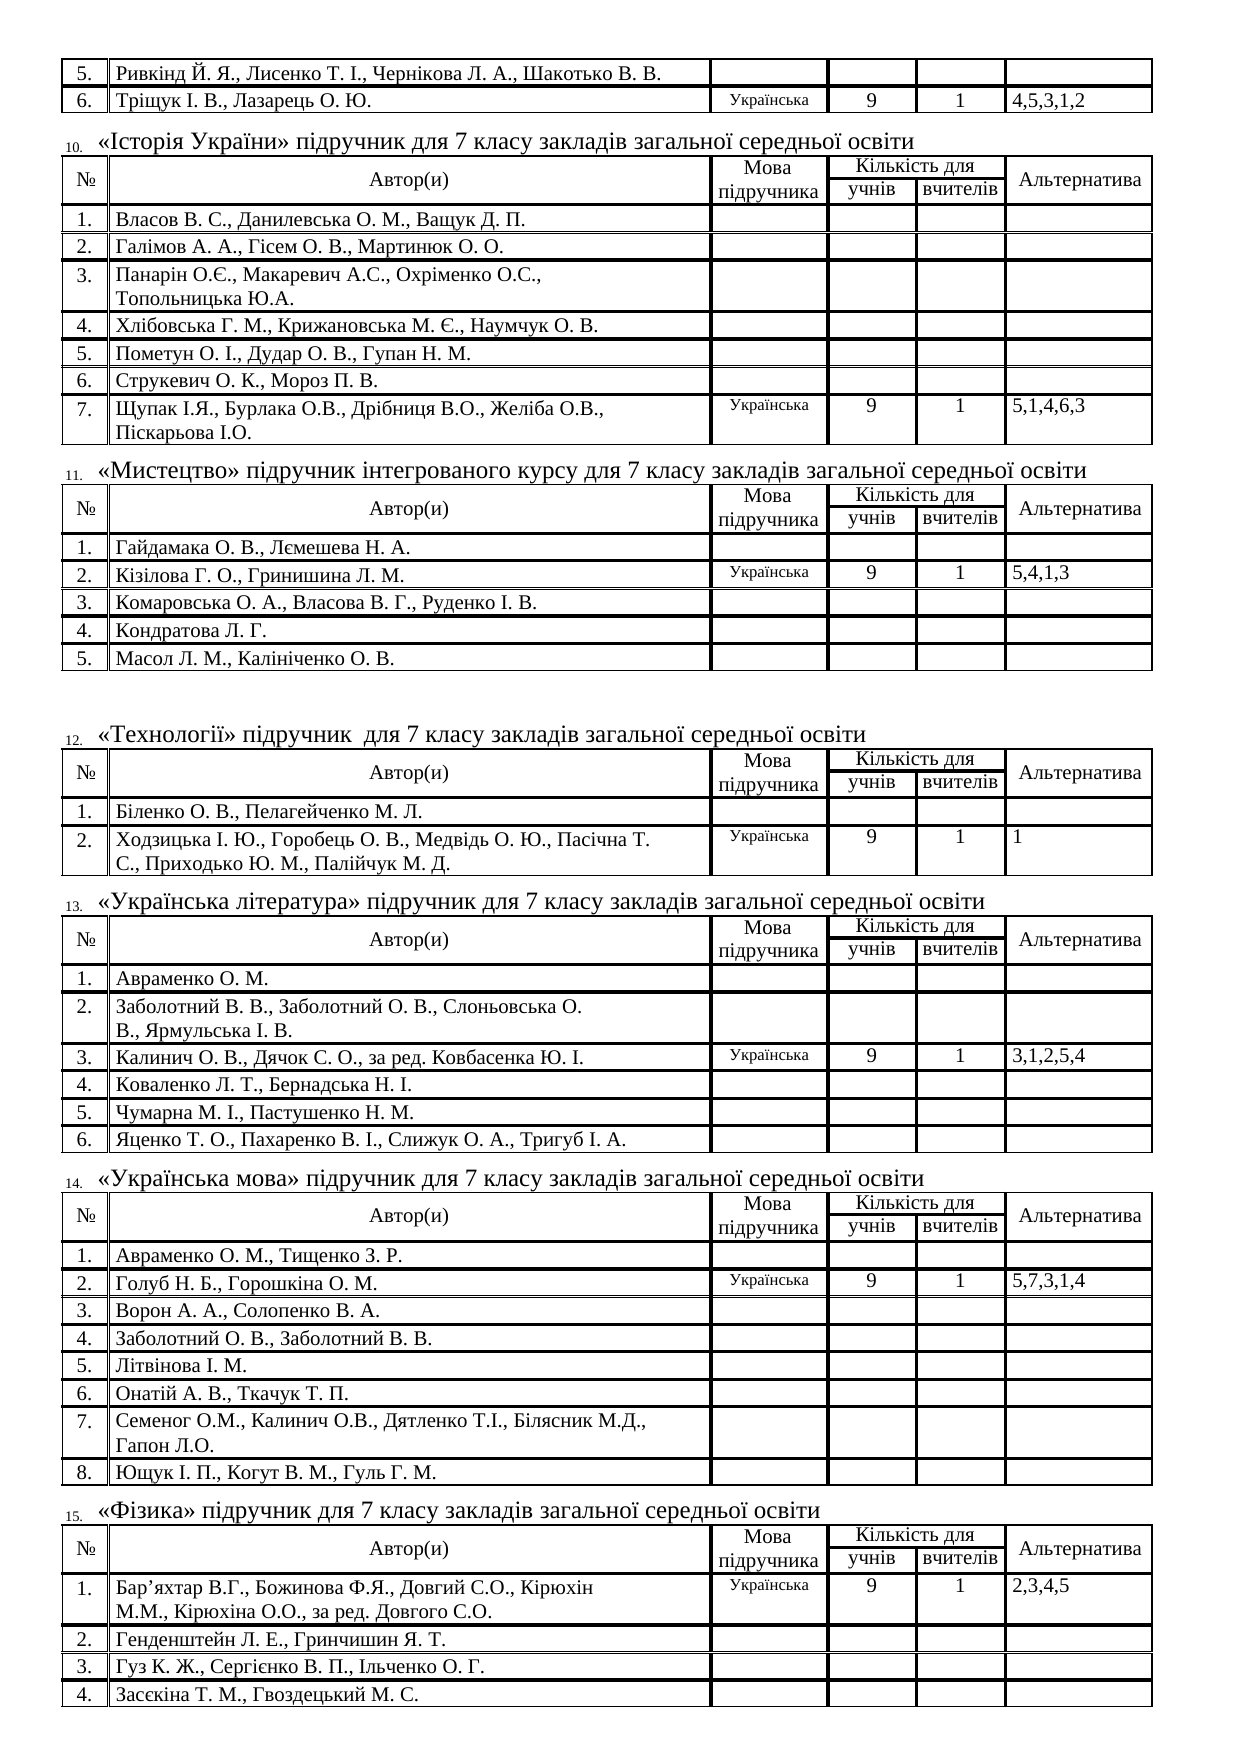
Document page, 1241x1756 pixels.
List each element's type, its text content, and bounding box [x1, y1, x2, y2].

table_header Автор(и) [110, 485, 709, 532]
table_cell [713, 1654, 826, 1678]
table_cell [713, 313, 826, 337]
table_header Альтернатива [1007, 750, 1151, 796]
table_cell [918, 799, 1004, 824]
table_cell 5,7,3,1,4 [1007, 1271, 1151, 1295]
list «Українська мова» підручник для 7 класу закладів загальної середньої освіти [65, 1163, 1184, 1192]
table_cell [830, 1460, 915, 1484]
table_cell учнів [830, 180, 915, 203]
table_header Автор(и) [110, 157, 709, 203]
table_cell 4. [63, 618, 107, 642]
table_cell [918, 1243, 1004, 1267]
table_header № [63, 917, 107, 963]
table_cell вчителів [918, 180, 1004, 203]
table_cell [830, 1100, 915, 1124]
table_header [1007, 60, 1151, 84]
table_cell [918, 1682, 1004, 1706]
table_cell [918, 1326, 1004, 1350]
table_cell [1007, 966, 1151, 990]
table_cell Українська [713, 827, 826, 875]
table_cell 7. [63, 1408, 107, 1457]
table_cell [1007, 234, 1151, 258]
table_cell вчителів [918, 773, 1004, 796]
table_cell [830, 341, 915, 365]
table_cell 3. [63, 262, 107, 310]
table_cell Засєкіна Т. М., Гвоздецький М. С. [110, 1682, 709, 1706]
table_cell [918, 1460, 1004, 1484]
table_cell Калинич О. В., Дячок С. О., за ред. Ковбасенка Ю. І. [110, 1045, 709, 1069]
table_cell учнів [830, 508, 915, 532]
table_cell [713, 341, 826, 365]
table_cell [1007, 994, 1151, 1042]
table_cell 1. [63, 535, 107, 559]
table_cell учнів [830, 940, 915, 963]
table_header № [63, 157, 107, 203]
table_cell [918, 313, 1004, 337]
table_cell [830, 618, 915, 642]
table_cell [1007, 645, 1151, 670]
table_cell 9 [830, 1575, 915, 1623]
table_cell 1 [918, 1271, 1004, 1295]
table_cell 9 [830, 562, 915, 587]
table_cell [1007, 618, 1151, 642]
table_cell [713, 1353, 826, 1378]
table_cell 1 [918, 562, 1004, 587]
table_header Мова підручника [713, 1193, 826, 1240]
table_cell [830, 1326, 915, 1350]
table_cell [830, 590, 915, 614]
table_cell 1 [918, 1575, 1004, 1623]
table_cell [1007, 206, 1151, 231]
table_cell Українська [713, 1271, 826, 1295]
table_cell 1 [918, 1045, 1004, 1069]
table_cell [1007, 1127, 1151, 1152]
table_cell [713, 1460, 826, 1484]
table_cell [713, 234, 826, 258]
table_cell [918, 966, 1004, 990]
table_cell [1007, 1072, 1151, 1097]
table_header № [63, 485, 107, 532]
table_header [830, 60, 915, 84]
table_cell [918, 368, 1004, 393]
table_cell Кондратова Л. Г. [110, 618, 709, 642]
table_cell Струкевич О. К., Мороз П. В. [110, 368, 709, 393]
table_header Кількість для [830, 1526, 1004, 1546]
table_cell вчителів [918, 1216, 1004, 1240]
table_cell Заболотний В. В., Заболотний О. В., Слоньовська О. В., Ярмульська І. В. [110, 994, 709, 1042]
table_cell 3. [63, 590, 107, 614]
table_header Альтернатива [1007, 485, 1151, 532]
table_cell [830, 1682, 915, 1706]
table_cell 5,4,1,3 [1007, 562, 1151, 587]
table_cell [1007, 1408, 1151, 1457]
table_cell Українська [713, 1575, 826, 1623]
table_cell учнів [830, 773, 915, 796]
table_cell 7. [63, 396, 107, 444]
table_cell Масол Л. М., Калініченко О. В. [110, 645, 709, 670]
table_cell 2. [63, 827, 107, 875]
table_cell 5. [63, 1100, 107, 1124]
table_cell Панарін О.Є., Макаревич А.С., Охріменко О.С., Топольницька Ю.А. [110, 262, 709, 310]
table_cell [1007, 1243, 1151, 1267]
table_cell 4,5,3,1,2 [1007, 88, 1151, 112]
list «Українська література» підручник для 7 класу закладів загальної середньої освіти [65, 886, 1184, 915]
table_cell Авраменко О. М. [110, 966, 709, 990]
table_cell вчителів [918, 940, 1004, 963]
table_cell [830, 1298, 915, 1323]
table_header Альтернатива [1007, 157, 1151, 203]
table_header Мова підручника [713, 485, 826, 532]
table_cell Голуб Н. Б., Горошкіна О. М. [110, 1271, 709, 1295]
table_cell Кізілова Г. О., Гринишина Л. М. [110, 562, 709, 587]
table_cell Хлібовська Г. М., Крижановська М. Є., Наумчук О. В. [110, 313, 709, 337]
table_cell 3. [63, 1298, 107, 1323]
table_cell 6. [63, 368, 107, 393]
table_cell Власов В. С., Данилевська О. М., Ващук Д. П. [110, 206, 709, 231]
table_cell 5. [63, 1353, 107, 1378]
table_cell [713, 1072, 826, 1097]
table_header № [63, 750, 107, 796]
table_cell [713, 1298, 826, 1323]
table_cell Гайдамака О. В., Лємешева Н. А. [110, 535, 709, 559]
table_cell 4. [63, 1682, 107, 1706]
table_cell Коваленко Л. Т., Бернадська Н. І. [110, 1072, 709, 1097]
table_cell [830, 535, 915, 559]
table_cell [713, 1682, 826, 1706]
table_cell [830, 234, 915, 258]
table_cell 4. [63, 313, 107, 337]
table_cell [830, 262, 915, 310]
table_cell 3. [63, 1654, 107, 1678]
table_header Мова підручника [713, 157, 826, 203]
table_cell 2,3,4,5 [1007, 1575, 1151, 1623]
table_cell 4. [63, 1326, 107, 1350]
table_cell [830, 206, 915, 231]
table_cell вчителів [918, 1549, 1004, 1572]
table_header Кількість для [830, 485, 1004, 505]
table_cell [713, 645, 826, 670]
table_cell 2. [63, 234, 107, 258]
table_header [918, 60, 1004, 84]
table_cell учнів [830, 1216, 915, 1240]
table_cell [1007, 1381, 1151, 1405]
table_cell 9 [830, 827, 915, 875]
table_cell Літвінова І. М. [110, 1353, 709, 1378]
table_header № [63, 1526, 107, 1572]
table_cell [1007, 1353, 1151, 1378]
table_header Кількість для [830, 1193, 1004, 1213]
table_cell Українська [712, 88, 826, 112]
table_cell [713, 1326, 826, 1350]
table_cell [918, 1627, 1004, 1651]
table_cell [918, 234, 1004, 258]
table_cell [1007, 368, 1151, 393]
table_cell 9 [830, 1045, 915, 1069]
table_cell [918, 1072, 1004, 1097]
table_cell [1007, 313, 1151, 337]
table_cell [918, 1353, 1004, 1378]
table_cell Ворон А. А., Солопенко В. А. [110, 1298, 709, 1323]
table_cell 8. [63, 1460, 107, 1484]
table_cell 2. [63, 1271, 107, 1295]
table_cell Ходзицька І. Ю., Горобець О. В., Медвідь О. Ю., Пасічна Т. С., Приходько Ю. М., Палійчук М. Д. [110, 827, 709, 875]
table_header [712, 60, 826, 84]
table_cell [713, 994, 826, 1042]
table_cell [713, 1100, 826, 1124]
table_cell [1007, 1100, 1151, 1124]
table_cell 3. [63, 1045, 107, 1069]
list «Фізика» підручник для 7 класу закладів загальної середньої освіти [65, 1495, 1184, 1524]
table_header Мова підручника [713, 1526, 826, 1572]
table_cell [918, 1381, 1004, 1405]
table_cell [918, 535, 1004, 559]
table_cell 9 [830, 396, 915, 444]
table_cell Авраменко О. М., Тищенко З. Р. [110, 1243, 709, 1267]
table_cell [830, 1127, 915, 1152]
table_cell [830, 994, 915, 1042]
table_cell 2. [63, 1627, 107, 1651]
table_cell Чумарна М. І., Пастушенко Н. М. [110, 1100, 709, 1124]
table_cell Щупак І.Я., Бурлака О.В., Дрібниця В.О., Желіба О.В., Піскарьова І.О. [110, 396, 709, 444]
table_cell Гуз К. Ж., Сергієнко В. П., Ільченко О. Г. [110, 1654, 709, 1678]
table_cell [1007, 341, 1151, 365]
table_cell [713, 535, 826, 559]
table_cell [713, 1408, 826, 1457]
table_cell [713, 1381, 826, 1405]
table_cell Онатій А. В., Ткачук Т. П. [110, 1381, 709, 1405]
table_cell Українська [713, 1045, 826, 1069]
table_cell Заболотний О. В., Заболотний В. В. [110, 1326, 709, 1350]
table_cell 1 [1007, 827, 1151, 875]
table_cell Українська [713, 396, 826, 444]
table_cell 9 [830, 88, 915, 112]
table_cell [830, 1072, 915, 1097]
table_cell [918, 1127, 1004, 1152]
list «Технології» підручник для 7 класу закладів загальної середньої освіти [65, 719, 1184, 748]
table_cell [830, 313, 915, 337]
table_cell вчителів [918, 508, 1004, 532]
table_header Автор(и) [110, 917, 709, 963]
table_cell [713, 368, 826, 393]
table_cell [1007, 535, 1151, 559]
table_header Мова підручника [713, 750, 826, 796]
list «Мистецтво» підручник інтегрованого курсу для 7 класу закладів загальної середньої освіти [65, 455, 1184, 484]
table_cell [1007, 590, 1151, 614]
table_cell Генденштейн Л. Е., Гринчишин Я. Т. [110, 1627, 709, 1651]
table_header Альтернатива [1007, 1193, 1151, 1240]
table_cell 1 [918, 827, 1004, 875]
table_cell [830, 1408, 915, 1457]
table_cell Українська [713, 562, 826, 587]
table_cell [713, 590, 826, 614]
table_cell [713, 262, 826, 310]
table_cell учнів [830, 1549, 915, 1572]
table_cell 9 [830, 1271, 915, 1295]
table_cell [918, 994, 1004, 1042]
table_cell [1007, 1298, 1151, 1323]
table_cell 6. [63, 1381, 107, 1405]
table_header Альтернатива [1007, 917, 1151, 963]
table_cell 1. [63, 966, 107, 990]
table_cell 1. [63, 1243, 107, 1267]
table_cell [830, 1654, 915, 1678]
table_cell [713, 966, 826, 990]
table_header Ривкінд Й. Я., Лисенко Т. І., Чернікова Л. А., Шакотько В. В. [110, 60, 709, 84]
table_cell [830, 1243, 915, 1267]
table_cell [830, 1381, 915, 1405]
table_header Автор(и) [110, 1193, 709, 1240]
table_header Кількість для [830, 750, 1004, 769]
table_cell [918, 618, 1004, 642]
table_header Автор(и) [110, 750, 709, 796]
table_cell [1007, 1460, 1151, 1484]
table_cell [830, 1353, 915, 1378]
table_header Мова підручника [713, 917, 826, 963]
table_header 5. [63, 60, 107, 84]
table_cell [918, 645, 1004, 670]
table_cell [713, 1627, 826, 1651]
table_cell Комаровська О. А., Власова В. Г., Руденко І. В. [110, 590, 709, 614]
table_cell [713, 618, 826, 642]
table_cell Біленко О. В., Пелагейченко М. Л. [110, 799, 709, 824]
table_cell Галімов А. А., Гісем О. В., Мартинюк О. О. [110, 234, 709, 258]
table_header Кількість для [830, 157, 1004, 177]
table_cell Семеног О.М., Калинич О.В., Дятленко Т.І., Білясник М.Д., Гапон Л.О. [110, 1408, 709, 1457]
list «Історія України» підручник для 7 класу закладів загальної середньої освіти [65, 126, 1184, 155]
table_cell 1 [918, 88, 1004, 112]
table_cell 1. [63, 1575, 107, 1623]
table_cell [918, 1654, 1004, 1678]
table_cell [1007, 1627, 1151, 1651]
table_cell 4. [63, 1072, 107, 1097]
table_cell [1007, 799, 1151, 824]
table_cell [830, 368, 915, 393]
table_cell [918, 1298, 1004, 1323]
table_cell 1. [63, 799, 107, 824]
table_cell [918, 590, 1004, 614]
table_cell [918, 262, 1004, 310]
table_cell Ющук І. П., Когут В. М., Гуль Г. М. [110, 1460, 709, 1484]
table_cell 5,1,4,6,3 [1007, 396, 1151, 444]
table_cell 6. [63, 1127, 107, 1152]
table_cell [713, 1243, 826, 1267]
table_cell Пометун О. І., Дудар О. В., Гупан Н. М. [110, 341, 709, 365]
table_cell 2. [63, 994, 107, 1042]
table_cell [830, 799, 915, 824]
table_cell 5. [63, 645, 107, 670]
table_cell [713, 799, 826, 824]
table_cell Яценко Т. О., Пахаренко В. І., Слижук О. А., Тригуб І. А. [110, 1127, 709, 1152]
table_cell [713, 1127, 826, 1152]
table_cell [918, 206, 1004, 231]
table_cell Бар’яхтар В.Г., Божинова Ф.Я., Довгий С.О., Кірюхін М.М., Кірюхіна О.О., за ред. Довгого С.О. [110, 1575, 709, 1623]
table_cell [1007, 1654, 1151, 1678]
table_cell [713, 206, 826, 231]
table_cell [830, 1627, 915, 1651]
table_cell 3,1,2,5,4 [1007, 1045, 1151, 1069]
table_cell [918, 1100, 1004, 1124]
table_cell Тріщук І. В., Лазарець О. Ю. [110, 88, 709, 112]
table_cell [918, 1408, 1004, 1457]
table_cell [1007, 1326, 1151, 1350]
table_cell [1007, 262, 1151, 310]
table_cell 1 [918, 396, 1004, 444]
table_cell 1. [63, 206, 107, 231]
table_cell [830, 645, 915, 670]
table_header Альтернатива [1007, 1526, 1151, 1572]
table_cell [830, 966, 915, 990]
table_header Автор(и) [110, 1526, 709, 1572]
table_cell 2. [63, 562, 107, 587]
table_cell 5. [63, 341, 107, 365]
table_cell [1007, 1682, 1151, 1706]
table_header № [63, 1193, 107, 1240]
table_cell 6. [63, 88, 107, 112]
table_header Кількість для [830, 917, 1004, 936]
table_cell [918, 341, 1004, 365]
